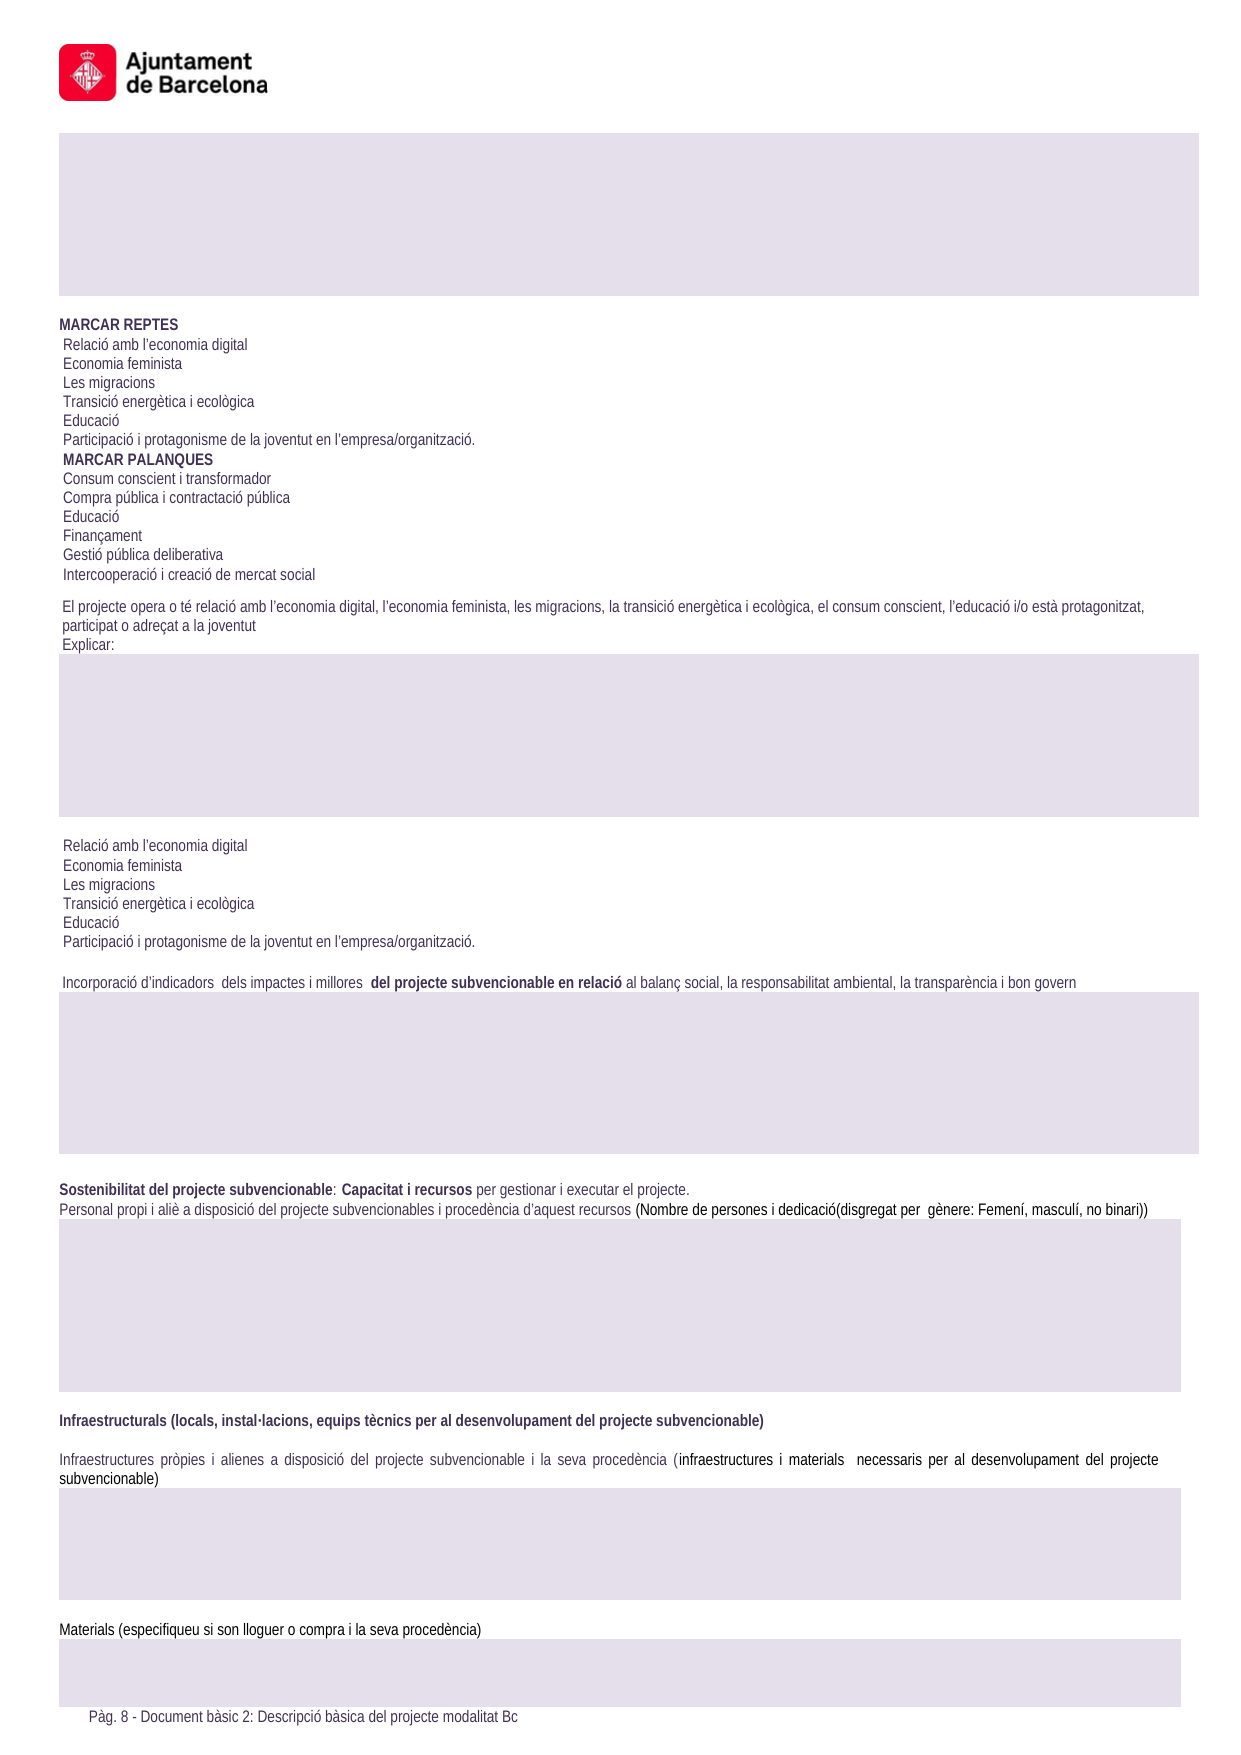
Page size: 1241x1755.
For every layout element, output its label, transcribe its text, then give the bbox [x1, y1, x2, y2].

table_header [59, 1488, 1181, 1600]
text Materials (especifiqueu si son lloguer o compra i la seva procedència) [59, 1619, 1159, 1638]
text Finançament [59, 526, 1159, 545]
table_header Incorporació d’indicadors dels impactes i millores del projecte subvencionable en relació al balanç social, la responsabilitat ambiental, la transparència i bon govern [59, 951, 1199, 992]
text Relació amb l’economia digital [59, 836, 1159, 855]
text Sostenibilitat del projecte subvencionable: Capacitat i recursos per gestionar i executar el projecte. [59, 1174, 1159, 1200]
table_cell [59, 992, 1199, 1154]
text Participació i protagonisme de la joventut en l’empresa/organització. [59, 430, 1159, 449]
text Infraestructurals (locals, instal·lacions, equips tècnics per al desenvolupament del projecte subvencionable) [59, 1411, 1159, 1430]
text Intercooperació i creació de mercat social [59, 564, 1159, 583]
text Les migracions [59, 874, 1159, 894]
text MARCAR PALANQUES [59, 449, 1159, 468]
text Educació [59, 411, 1159, 430]
table_header El projecte opera o té relació amb l’economia digital, l’economia feminista, les migracions, la transició energètica i ecològica, el consum conscient, l’educació i/o està protagonitzat, participat o adreçat a la joventut Explicar: [59, 584, 1199, 654]
table_cell [59, 133, 1199, 296]
text Participació i protagonisme de la joventut en l’empresa/organització. [59, 932, 1159, 951]
text Educació [59, 507, 1159, 526]
table_header [59, 1219, 1181, 1392]
text Infraestructures pròpies i alienes a disposició del projecte subvencionable i la seva procedència (infraestructures i materials necessaris per al desenvolupament del projecte subvencionable) [59, 1449, 1159, 1488]
text Relació amb l’economia digital [59, 334, 1159, 353]
text Gestió pública deliberativa [59, 545, 1159, 564]
text Les migracions [59, 373, 1159, 392]
text Economia feminista [59, 855, 1159, 874]
text Transició energètica i ecològica [59, 392, 1159, 411]
text Consum conscient i transformador [59, 468, 1159, 488]
table_header [59, 1639, 1181, 1707]
text Economia feminista [59, 353, 1159, 373]
table_cell [59, 654, 1199, 817]
text Transició energètica i ecològica [59, 894, 1159, 913]
text Personal propi i aliè a disposició del projecte subvencionables i procedència d’aquest recursos (Nombre de persones i dedicació(disgregat per gènere: Femení, masculí, no binari)) [59, 1200, 1159, 1219]
text Compra pública i contractació pública [59, 488, 1159, 507]
text Educació [59, 913, 1159, 932]
text MARCAR REPTES [59, 315, 1159, 334]
